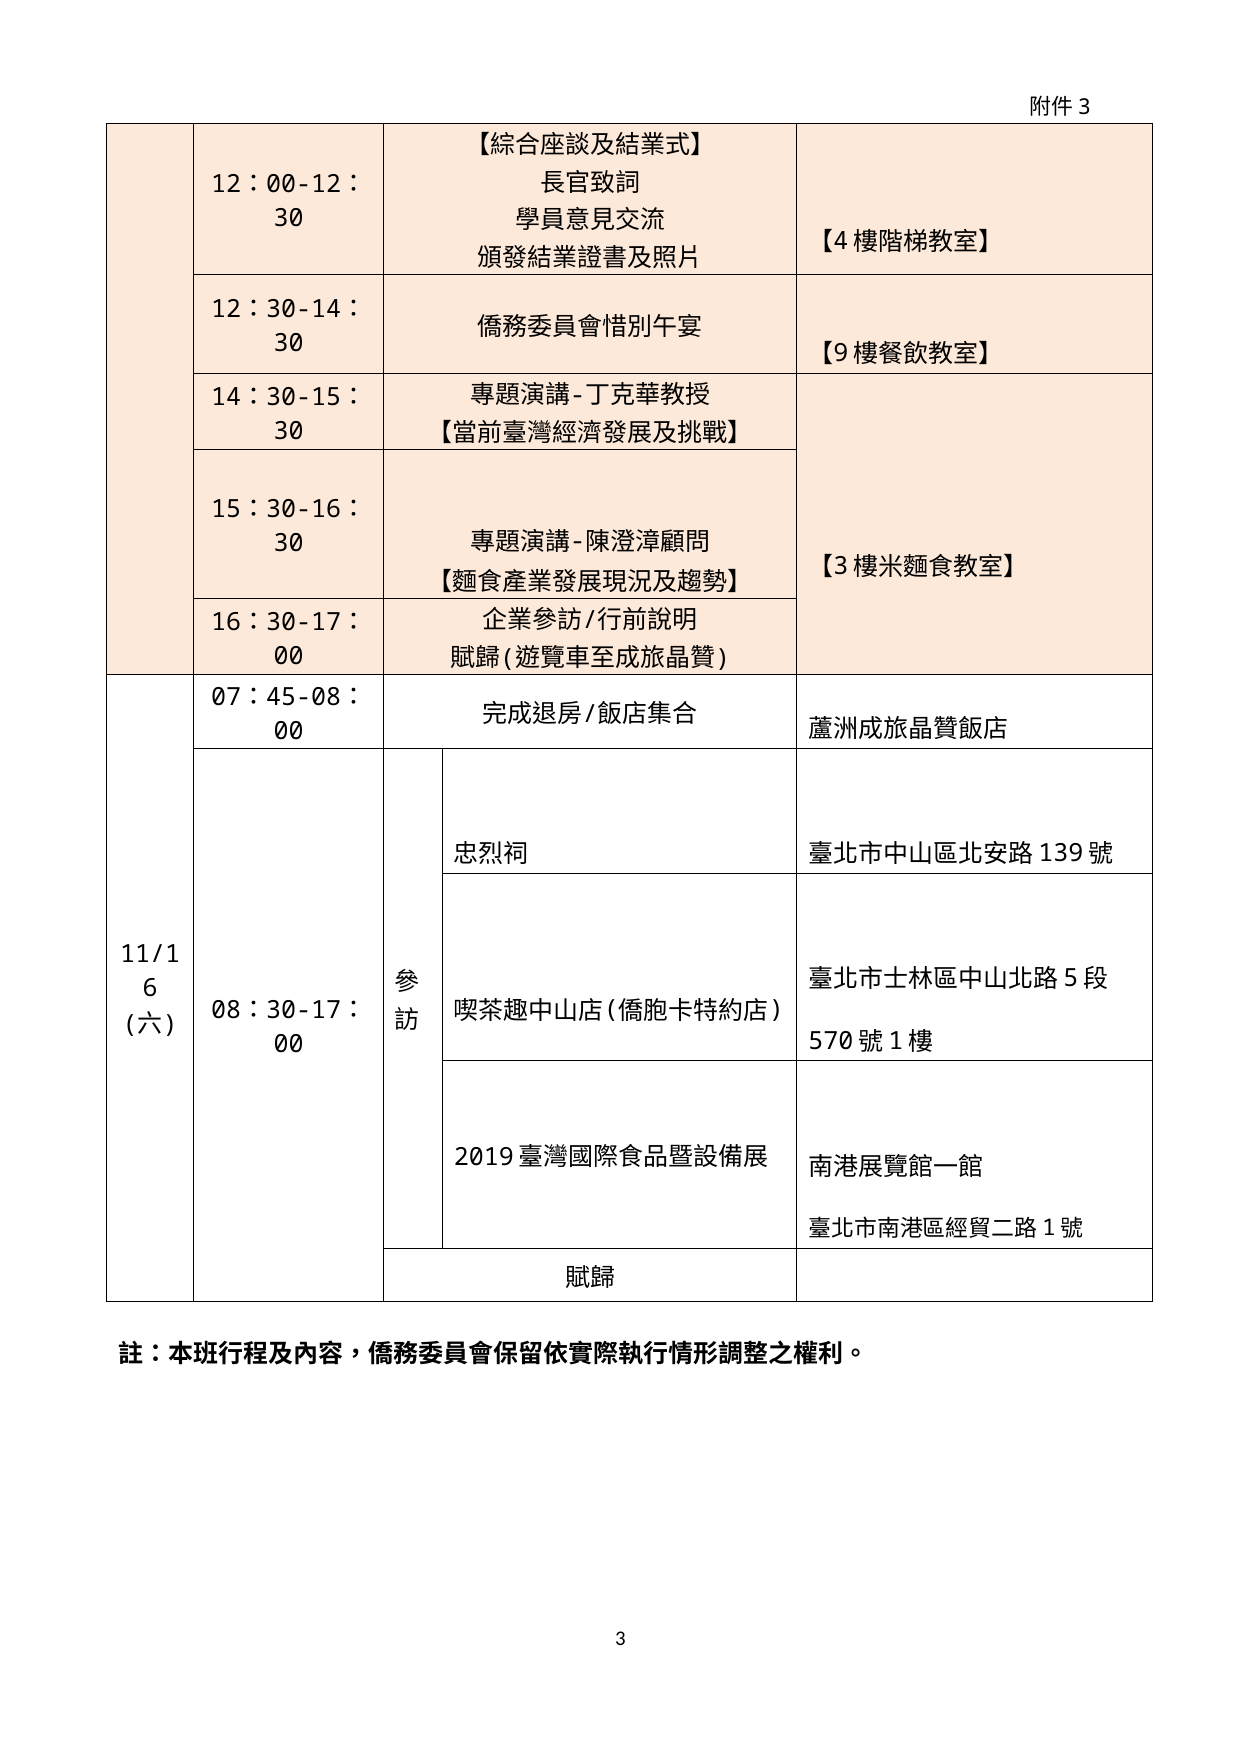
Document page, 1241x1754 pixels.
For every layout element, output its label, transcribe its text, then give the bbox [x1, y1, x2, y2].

table_cell 14：30-15：30 [194, 374, 383, 449]
table_cell 16：30-17：00 [194, 599, 383, 674]
table_cell 專題演講-陳澄漳顧問 【麵食產業發展現況及趨勢】 [384, 450, 796, 598]
table_cell 11/16 (六) [107, 675, 193, 1301]
table_cell 【3樓米麵食教室】 [797, 374, 1152, 674]
table_cell 專題演講-丁克華教授 【當前臺灣經濟發展及挑戰】 [384, 374, 796, 449]
table_cell 07：45-08：00 [194, 675, 383, 748]
table_cell 【9樓餐飲教室】 [797, 275, 1152, 373]
table_cell 12：00-12：30 [194, 124, 383, 274]
table_cell 忠烈祠 [443, 749, 796, 873]
table_cell 喫茶趣中山店(僑胞卡特約店) [443, 874, 796, 1060]
table_cell 2019臺灣國際食品暨設備展 [443, 1061, 796, 1248]
table_cell 蘆洲成旅晶贊飯店 [797, 675, 1152, 748]
table_cell 臺北市士林區中山北路5段570號1樓 [797, 874, 1152, 1060]
table_cell 12：30-14：30 [194, 275, 383, 373]
text 註：本班行程及內容，僑務委員會保留依實際執行情形調整之權利。 [118, 1310, 1122, 1373]
table_cell 【綜合座談及結業式】 長官致詞 學員意見交流 頒發結業證書及照片 [384, 124, 796, 274]
table_cell 08：30-17：00 [194, 749, 383, 1301]
table_cell [107, 124, 193, 674]
table_cell 15：30-16：30 [194, 450, 383, 598]
table_cell 臺北市中山區北安路139號 [797, 749, 1152, 873]
table_cell 企業參訪/行前說明 賦歸(遊覽車至成旅晶贊) [384, 599, 796, 674]
table_cell 完成退房/飯店集合 [384, 675, 796, 748]
table_cell 南港展覽館一館 臺北市南港區經貿二路1號 [797, 1061, 1152, 1248]
table_cell 賦歸 [384, 1249, 796, 1301]
table_cell [797, 1249, 1152, 1301]
table_cell 【4樓階梯教室】 [797, 124, 1152, 274]
table_cell 參訪 [384, 749, 442, 1248]
table_cell 僑務委員會惜別午宴 [384, 275, 796, 373]
